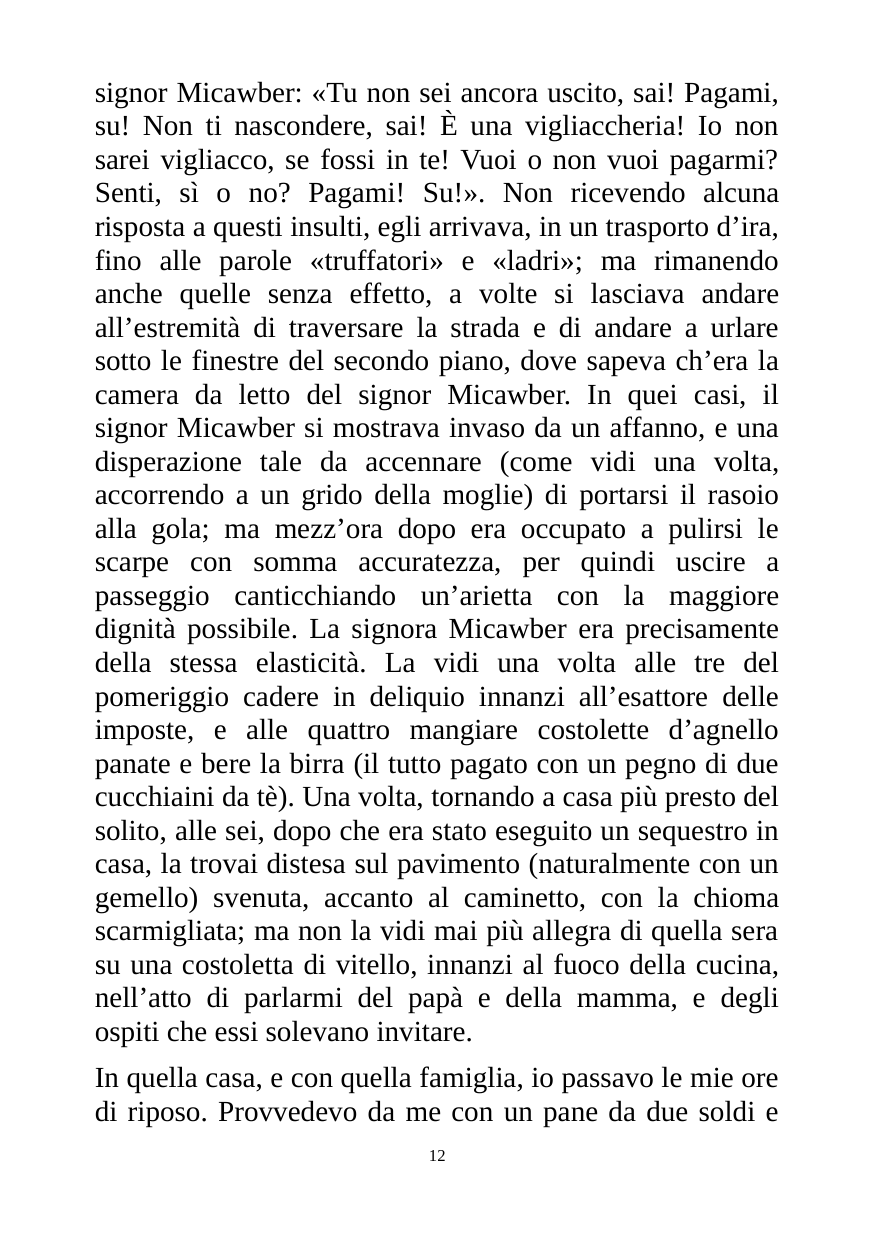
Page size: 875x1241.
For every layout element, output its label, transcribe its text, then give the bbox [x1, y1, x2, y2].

text signor Micawber: «Tu non sei ancora uscito, sai! Pagami, su! Non ti nascondere, sai! È una vigliaccheria! Io non sarei vigliacco, se fossi in te! Vuoi o non vuoi pagarmi? Senti, sì o no? Pagami! Su!». Non ricevendo alcuna risposta a questi insulti, egli arrivava, in un trasporto d’ira, fino alle parole «truffatori» e «ladri»; ma rimanendo anche quelle senza effetto, a volte si lasciava andare all’estremità di traversare la strada e di andare a urlare sotto le finestre del secondo piano, dove sapeva ch’era la camera da letto del signor Micawber. In quei casi, il signor Micawber si mostrava invaso da un affanno, e una disperazione tale da accennare (come vidi una volta, accorrendo a un grido della moglie) di portarsi il rasoio alla gola; ma mezz’ora dopo era occupato a pulirsi le scarpe con somma accuratezza, per quindi uscire a passeggio canticchiando un’arietta con la maggiore dignità possibile. La signora Micawber era precisamente della stessa elasticità. La vidi una volta alle tre del pomeriggio cadere in deliquio innanzi all’esattore delle imposte, e alle quattro mangiare costolette d’agnello panate e bere la birra (il tutto pagato con un pegno di due cucchiaini da tè). Una volta, tornando a casa più presto del solito, alle sei, dopo che era stato eseguito un sequestro in casa, la trovai distesa sul pavimento (naturalmente con un gemello) svenuta, accanto al caminetto, con la chioma scarmigliata; ma non la vidi mai più allegra di quella sera su una costoletta di vitello, innanzi al fuoco della cucina, nell’atto di parlarmi del papà e della mamma, e degli ospiti che essi solevano invitare. [94, 75, 779, 1048]
text In quella casa, e con quella famiglia, io passavo le mie ore di riposo. Provvedevo da me con un pane da due soldi e [94, 1060, 779, 1127]
